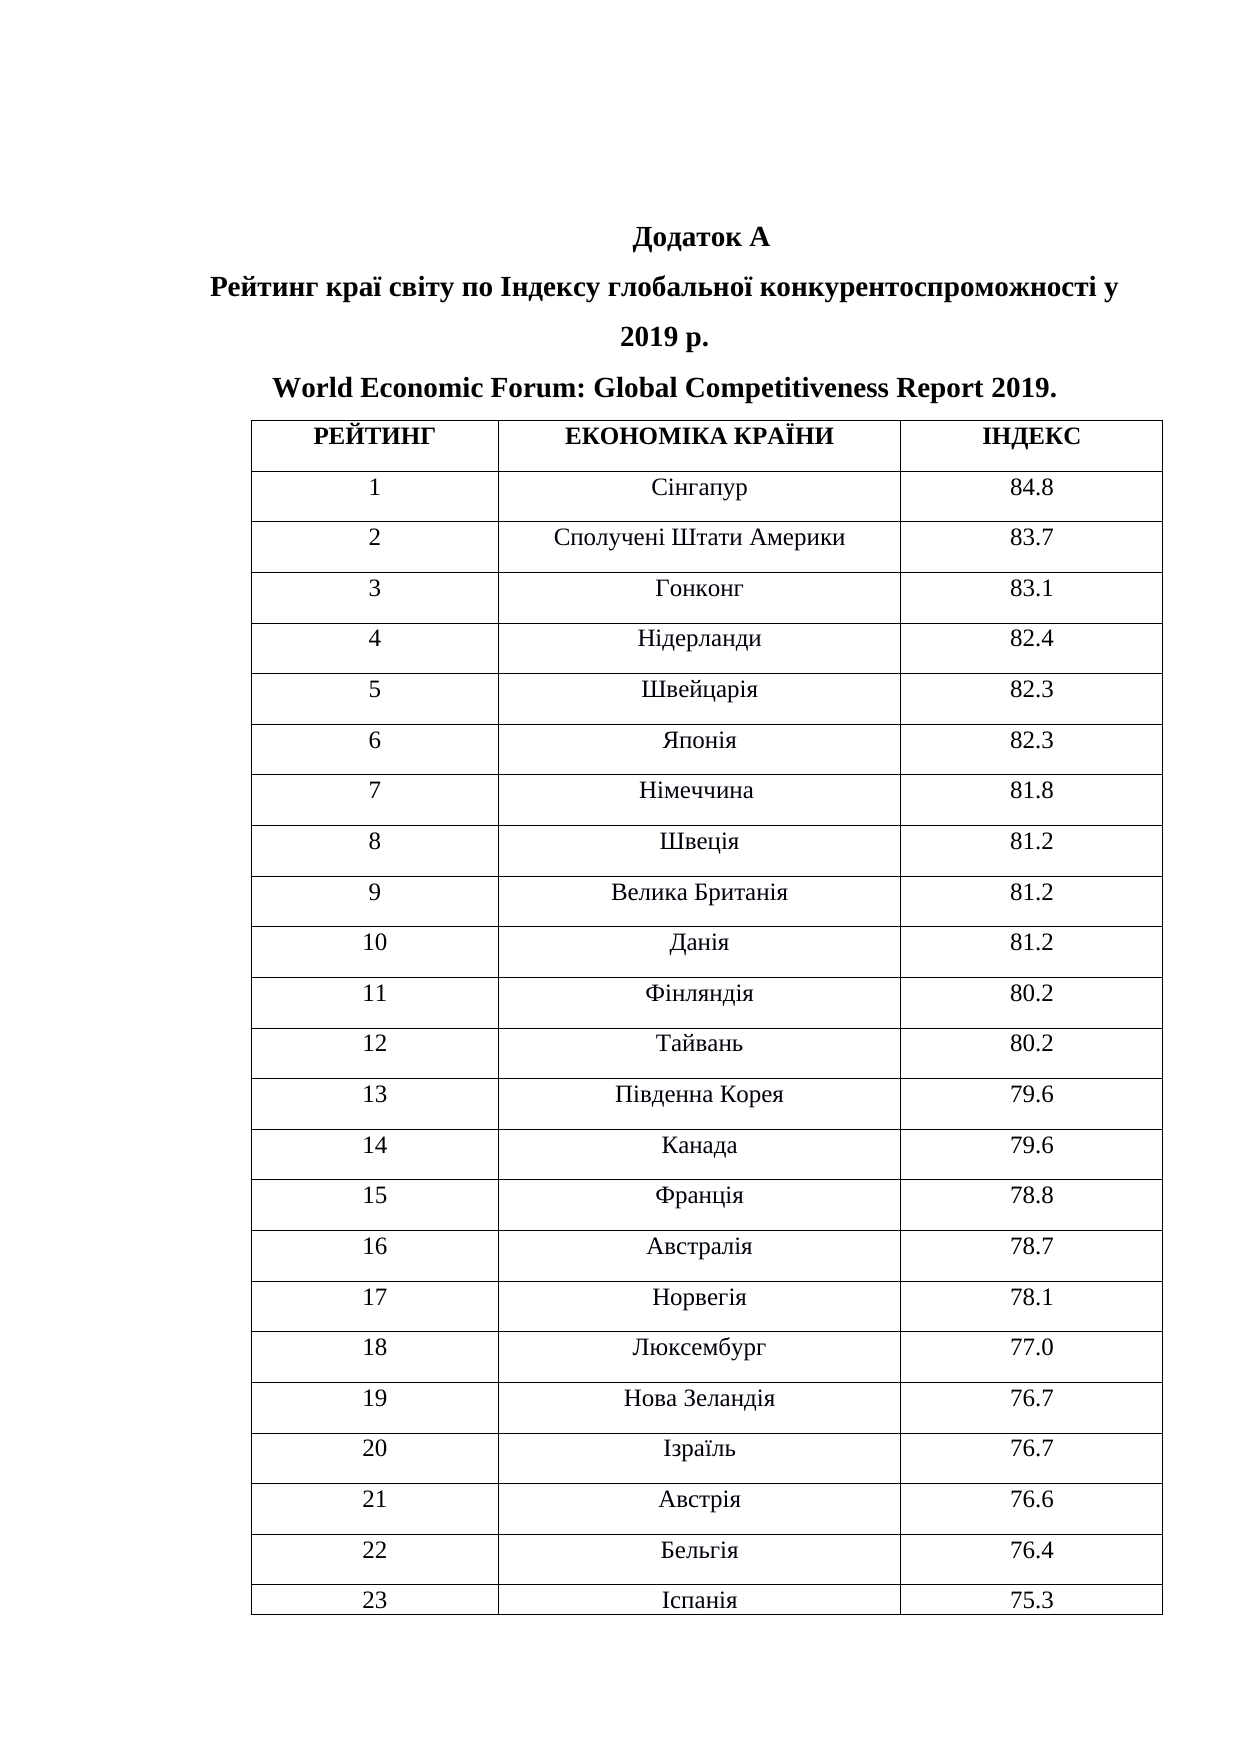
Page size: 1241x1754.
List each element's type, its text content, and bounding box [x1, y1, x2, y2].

table_cell 10 [252, 927, 498, 977]
table_header ІНДЕКС [901, 421, 1162, 471]
table_cell 11 [252, 978, 498, 1027]
table_cell 76.4 [901, 1535, 1162, 1584]
table_cell 80.2 [901, 1029, 1162, 1078]
table_cell Канада [499, 1130, 900, 1179]
table_cell 22 [252, 1535, 498, 1584]
table_cell 21 [252, 1484, 498, 1534]
table_cell 81.2 [901, 927, 1162, 977]
table_cell 82.3 [901, 674, 1162, 724]
table_cell 81.2 [901, 826, 1162, 876]
table_cell 13 [252, 1079, 498, 1129]
table_cell Австралія [499, 1231, 900, 1281]
table_cell 3 [252, 573, 498, 622]
table_cell 1 [252, 472, 498, 521]
table_cell 78.8 [901, 1180, 1162, 1230]
table_cell 19 [252, 1383, 498, 1432]
text Додаток А [177, 219, 1152, 252]
table_cell Австрія [499, 1484, 900, 1534]
table_cell 12 [252, 1029, 498, 1078]
table_cell 75.3 [901, 1585, 1162, 1614]
table_cell Ізраїль [499, 1434, 900, 1483]
table_cell 77.0 [901, 1332, 1162, 1382]
table_cell Велика Британія [499, 877, 900, 926]
table_cell Німеччина [499, 775, 900, 825]
table_cell Південна Корея [499, 1079, 900, 1129]
table_cell 9 [252, 877, 498, 926]
table_cell 80.2 [901, 978, 1162, 1027]
table_cell 17 [252, 1282, 498, 1331]
table_cell 84.8 [901, 472, 1162, 521]
table_cell 79.6 [901, 1079, 1162, 1129]
table_cell 83.7 [901, 522, 1162, 572]
table_cell Нова Зеландія [499, 1383, 900, 1432]
table_cell Бельгія [499, 1535, 900, 1584]
text Рейтинг краї світу по Індексу глобальної конкурентоспроможності у 2019 р. [177, 269, 1152, 353]
table_cell 8 [252, 826, 498, 876]
table_cell Нідерланди [499, 624, 900, 673]
table_cell Швейцарія [499, 674, 900, 724]
table_cell Гонконг [499, 573, 900, 622]
table_cell 20 [252, 1434, 498, 1483]
table_cell Франція [499, 1180, 900, 1230]
table_cell 79.6 [901, 1130, 1162, 1179]
table_cell 76.6 [901, 1484, 1162, 1534]
table_cell 82.3 [901, 725, 1162, 774]
table_cell 81.2 [901, 877, 1162, 926]
table_cell Сінгапур [499, 472, 900, 521]
table_cell 16 [252, 1231, 498, 1281]
table_cell Данія [499, 927, 900, 977]
table_cell 18 [252, 1332, 498, 1382]
table_cell 15 [252, 1180, 498, 1230]
table_cell 76.7 [901, 1434, 1162, 1483]
table_cell 83.1 [901, 573, 1162, 622]
table_cell 78.7 [901, 1231, 1162, 1281]
table_cell Тайвань [499, 1029, 900, 1078]
table_header ЕКОНОМІКА КРАЇНИ [499, 421, 900, 471]
table_cell Іспанія [499, 1585, 900, 1614]
table_header РЕЙТИНГ [252, 421, 498, 471]
table_cell Фінляндія [499, 978, 900, 1027]
table_cell Сполучені Штати Америки [499, 522, 900, 572]
table_cell 7 [252, 775, 498, 825]
table_cell 23 [252, 1585, 498, 1614]
text World Economic Forum: Global Competitiveness Report 2019. [177, 370, 1152, 403]
table_cell Японія [499, 725, 900, 774]
table_cell 4 [252, 624, 498, 673]
table_cell Люксембург [499, 1332, 900, 1382]
table_cell 81.8 [901, 775, 1162, 825]
table_cell 82.4 [901, 624, 1162, 673]
table_cell 14 [252, 1130, 498, 1179]
table_cell 2 [252, 522, 498, 572]
table_cell 6 [252, 725, 498, 774]
table_cell 78.1 [901, 1282, 1162, 1331]
table_cell Норвегія [499, 1282, 900, 1331]
table_cell 5 [252, 674, 498, 724]
table_cell 76.7 [901, 1383, 1162, 1432]
table_cell Швеція [499, 826, 900, 876]
